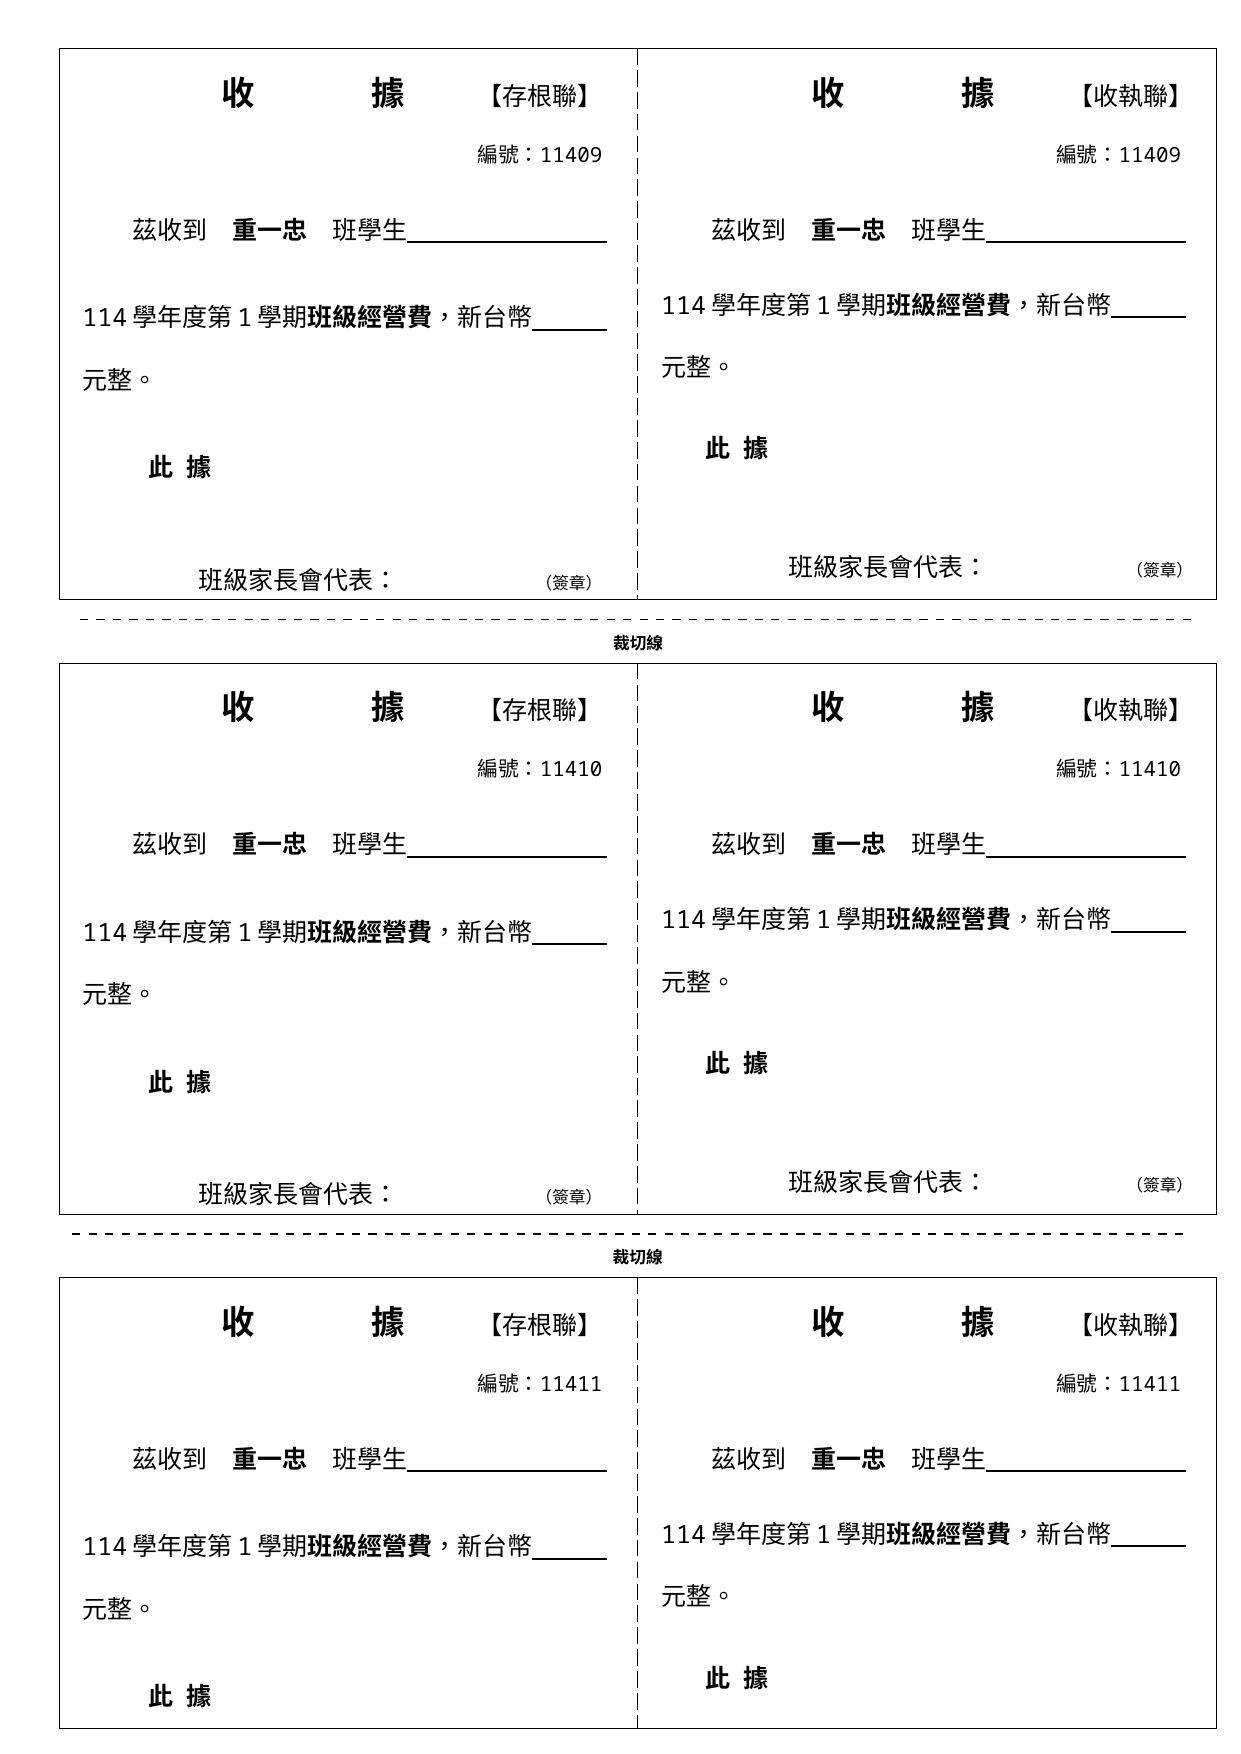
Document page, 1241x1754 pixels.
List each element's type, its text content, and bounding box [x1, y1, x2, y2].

table_header 收 據 【收執聯】 編號：11409 茲收到 重一忠 班學生 114學年度第1學期班級經營費，新台幣 元整。 此 據 班級家長會代表： （簽章） [638, 49, 1216, 599]
table_cell 收 據 【存根聯】 編號：11410 茲收到 重一忠 班學生 114學年度第1學期班級經營費，新台幣 元整。 此 據 班級家長會代表： （簽章） [60, 664, 638, 1214]
table_cell 收 據 【收執聯】 編號：11410 茲收到 重一忠 班學生 114學年度第1學期班級經營費，新台幣 元整。 此 據 班級家長會代表： （簽章） [638, 664, 1216, 1214]
table_cell 收 據 【收執聯】 編號：11411 茲收到 重一忠 班學生 114學年度第1學期班級經營費，新台幣 元整。 此 據 [638, 1278, 1216, 1728]
table_cell 裁切線 [59, 600, 1216, 663]
table_cell 收 據 【存根聯】 編號：11411 茲收到 重一忠 班學生 114學年度第1學期班級經營費，新台幣 元整。 此 據 [60, 1278, 638, 1728]
table_cell 裁切線 [59, 1215, 1216, 1277]
table_header 收 據 【存根聯】 編號：11409 茲收到 重一忠 班學生 114學年度第1學期班級經營費，新台幣 元整。 此 據 班級家長會代表： （簽章） [60, 49, 638, 599]
